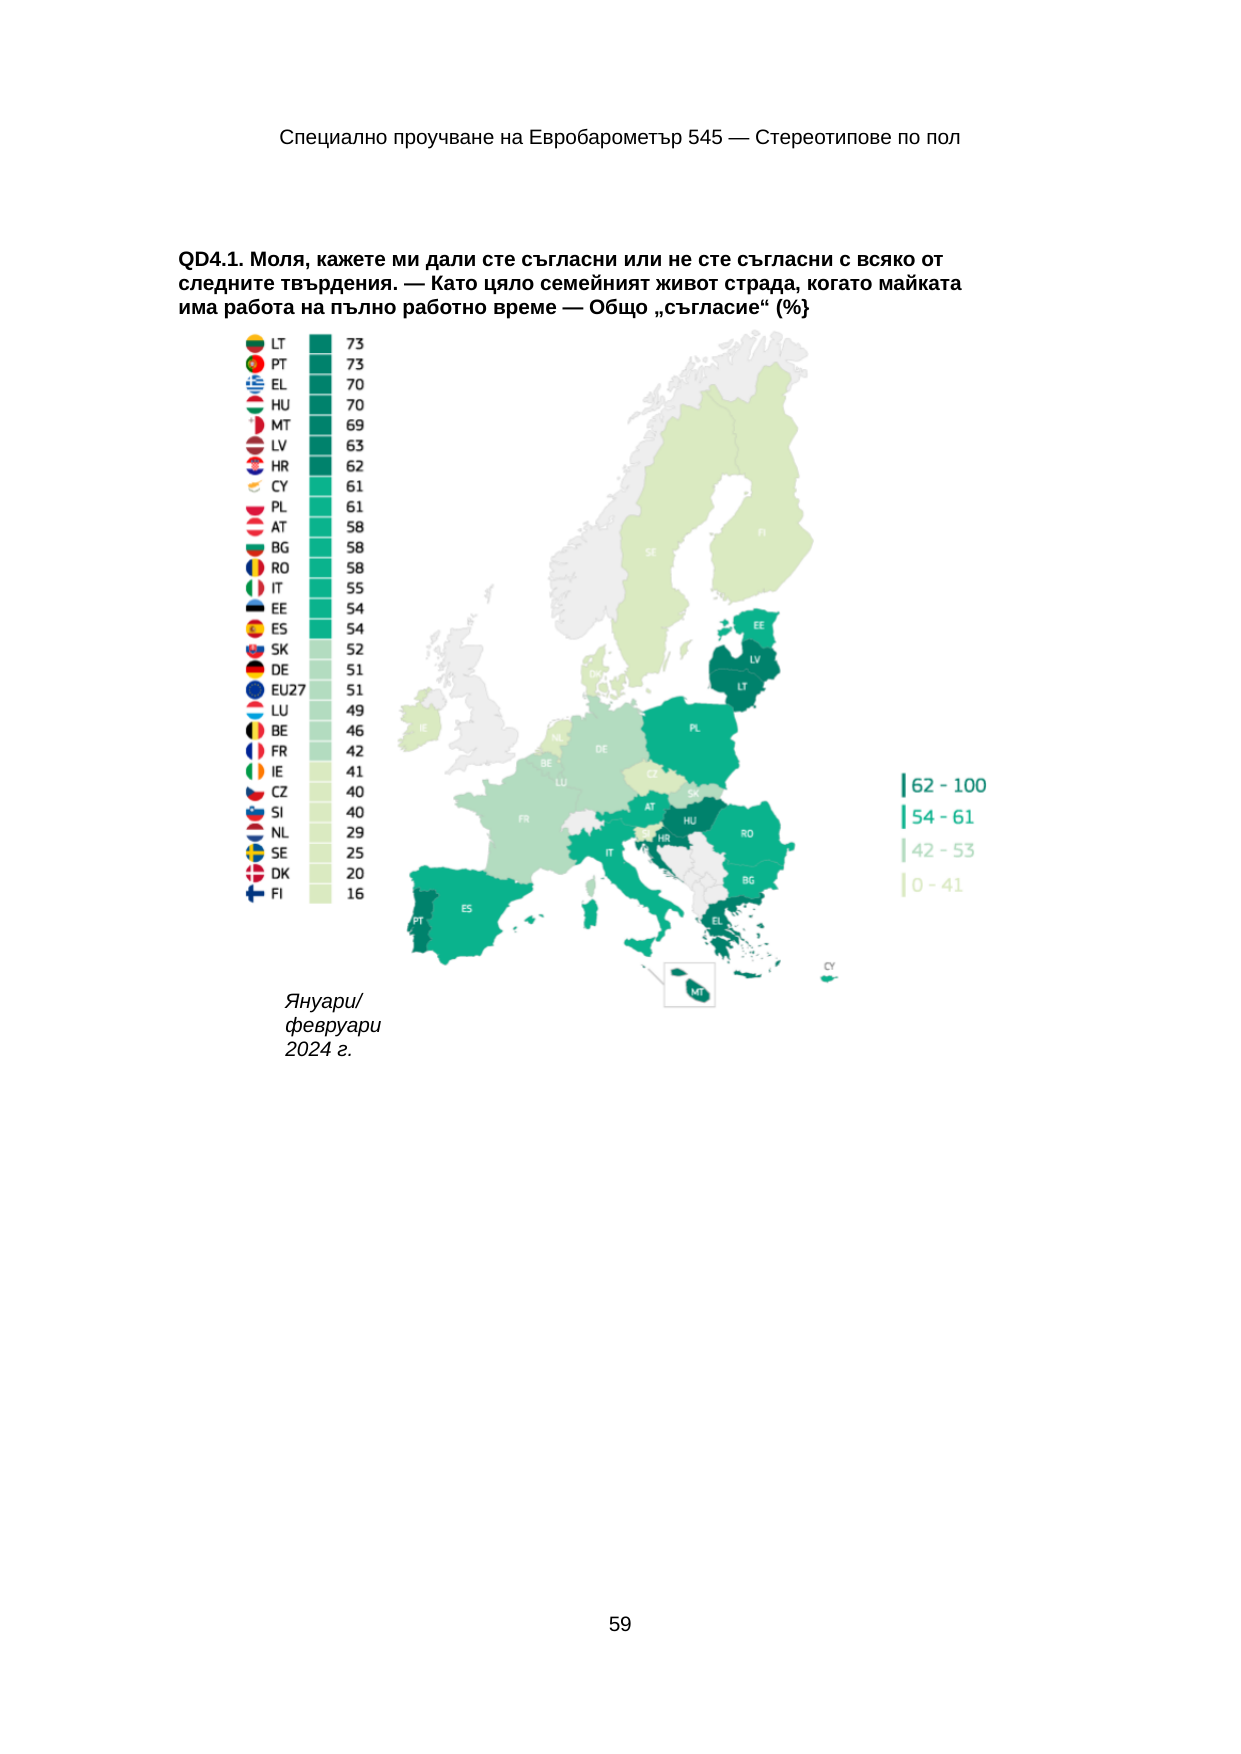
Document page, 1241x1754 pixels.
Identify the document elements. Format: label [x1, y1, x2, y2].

picture [231, 320, 1003, 1020]
